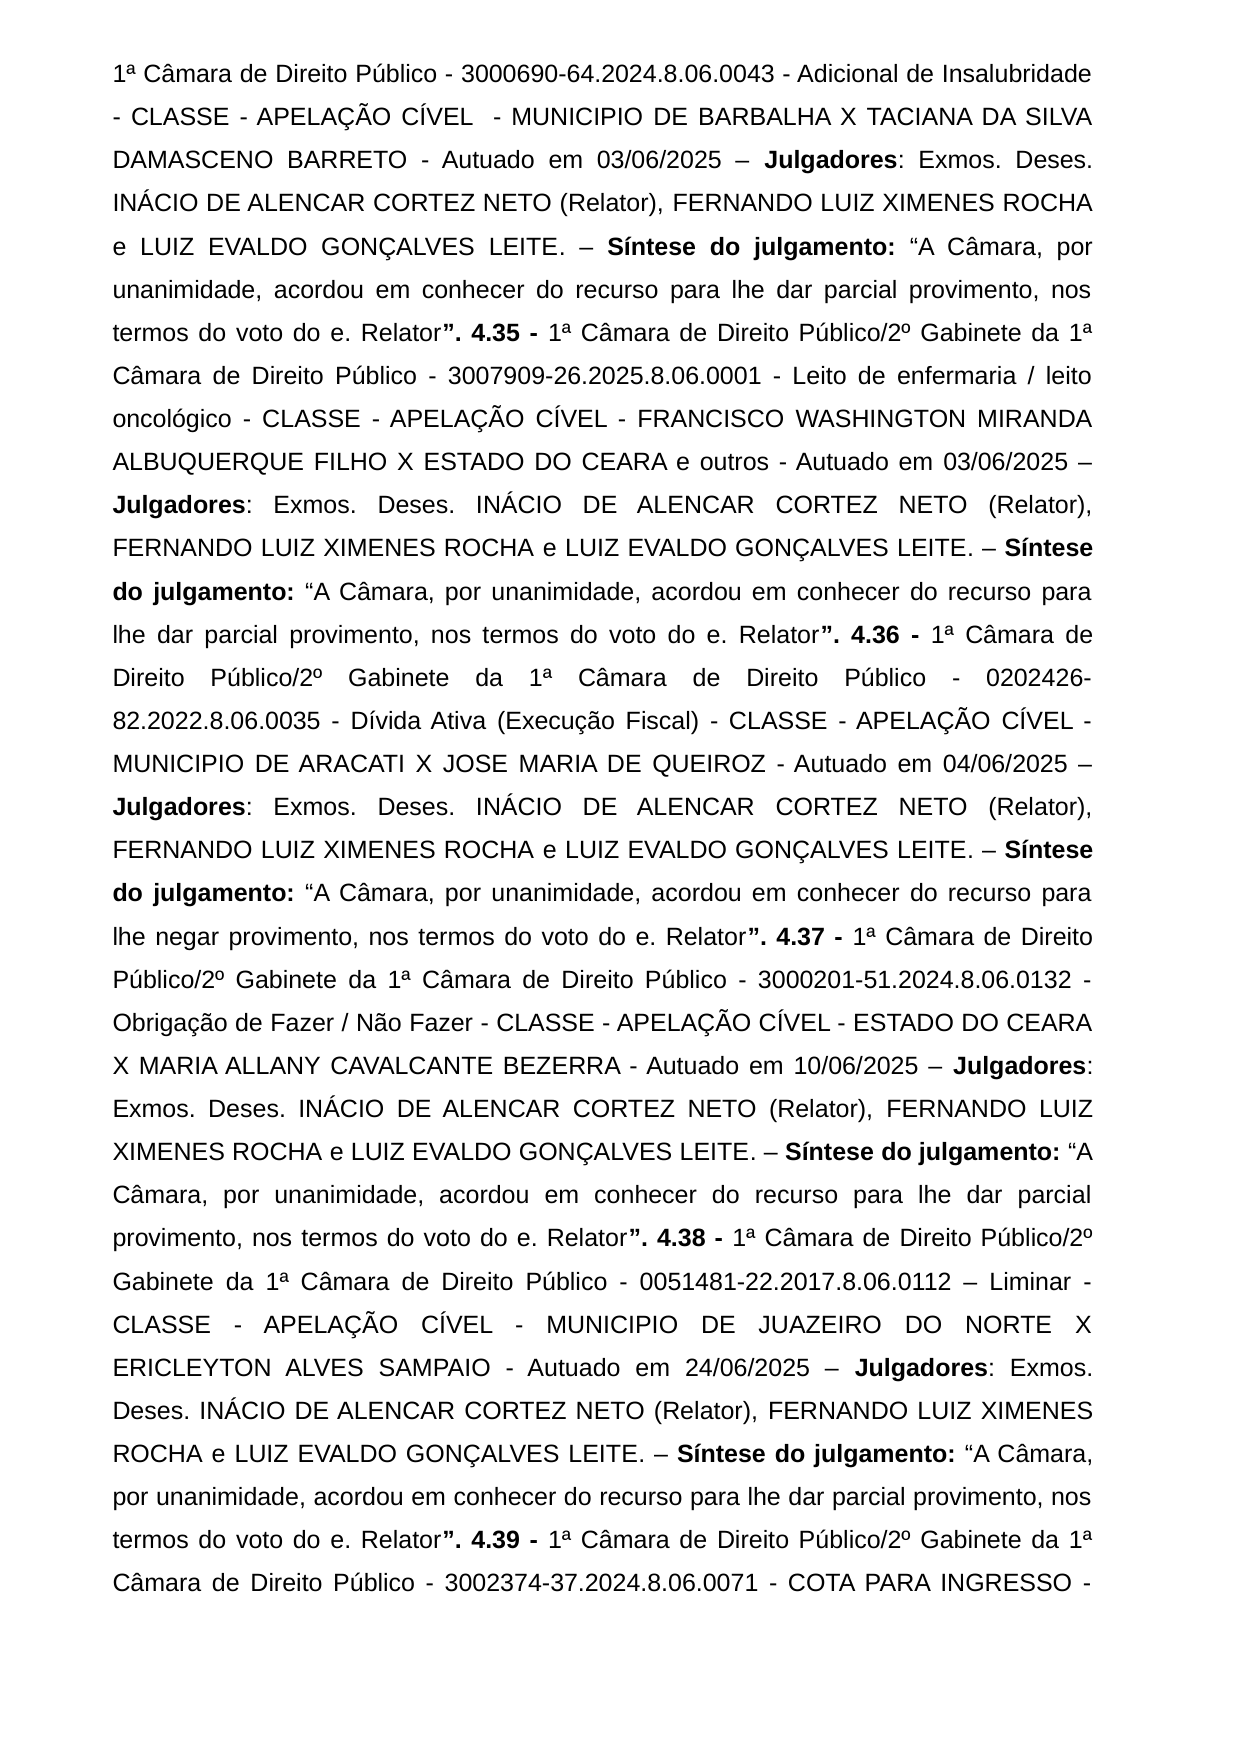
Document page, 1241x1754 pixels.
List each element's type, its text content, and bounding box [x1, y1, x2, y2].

text 1ª Câmara de Direito Público - 3000690-64.2024.8.06.0043 - Adicional de Insalubridade - CLASSE - APELAÇÃO CÍVEL - MUNICIPIO DE BARBALHA X TACIANA DA SILVA DAMASCENO BARRETO - Autuado em 03/06/2025 – Julgadores: Exmos. Deses. INÁCIO DE ALENCAR CORTEZ NETO (Relator), FERNANDO LUIZ XIMENES ROCHA e LUIZ EVALDO GONÇALVES LEITE. – Síntese do julgamento: “A Câmara, por unanimidade, acordou em conhecer do recurso para lhe dar parcial provimento, nos termos do voto do e. Relator”. 4.35 - 1ª Câmara de Direito Público/2º Gabinete da 1ª Câmara de Direito Público - 3007909-26.2025.8.06.0001 - Leito de enfermaria / leito oncológico - CLASSE - APELAÇÃO CÍVEL - FRANCISCO WASHINGTON MIRANDA ALBUQUERQUE FILHO X ESTADO DO CEARA e outros - Autuado em 03/06/2025 – Julgadores: Exmos. Deses. INÁCIO DE ALENCAR CORTEZ NETO (Relator), FERNANDO LUIZ XIMENES ROCHA e LUIZ EVALDO GONÇALVES LEITE. – Síntese do julgamento: “A Câmara, por unanimidade, acordou em conhecer do recurso para lhe dar parcial provimento, nos termos do voto do e. Relator”. 4.36 - 1ª Câmara de Direito Público/2º Gabinete da 1ª Câmara de Direito Público - 0202426-82.2022.8.06.0035 - Dívida Ativa (Execução Fiscal) - CLASSE - APELAÇÃO CÍVEL - MUNICIPIO DE ARACATI X JOSE MARIA DE QUEIROZ - Autuado em 04/06/2025 – Julgadores: Exmos. Deses. INÁCIO DE ALENCAR CORTEZ NETO (Relator), FERNANDO LUIZ XIMENES ROCHA e LUIZ EVALDO GONÇALVES LEITE. – Síntese do julgamento: “A Câmara, por unanimidade, acordou em conhecer do recurso para lhe negar provimento, nos termos do voto do e. Relator”. 4.37 - 1ª Câmara de Direito Público/2º Gabinete da 1ª Câmara de Direito Público - 3000201-51.2024.8.06.0132 - Obrigação de Fazer / Não Fazer - CLASSE - APELAÇÃO CÍVEL - ESTADO DO CEARA X MARIA ALLANY CAVALCANTE BEZERRA - Autuado em 10/06/2025 – Julgadores: Exmos. Deses. INÁCIO DE ALENCAR CORTEZ NETO (Relator), FERNANDO LUIZ XIMENES ROCHA e LUIZ EVALDO GONÇALVES LEITE. – Síntese do julgamento: “A Câmara, por unanimidade, acordou em conhecer do recurso para lhe dar parcial provimento, nos termos do voto do e. Relator”. 4.38 - 1ª Câmara de Direito Público/2º Gabinete da 1ª Câmara de Direito Público - 0051481-22.2017.8.06.0112 – Liminar - CLASSE - APELAÇÃO CÍVEL - MUNICIPIO DE JUAZEIRO DO NORTE X ERICLEYTON ALVES SAMPAIO - Autuado em 24/06/2025 – Julgadores: Exmos. Deses. INÁCIO DE ALENCAR CORTEZ NETO (Relator), FERNANDO LUIZ XIMENES ROCHA e LUIZ EVALDO GONÇALVES LEITE. – Síntese do julgamento: “A Câmara, por unanimidade, acordou em conhecer do recurso para lhe dar parcial provimento, nos termos do voto do e. Relator”. 4.39 - 1ª Câmara de Direito Público/2º Gabinete da 1ª Câmara de Direito Público - 3002374-37.2024.8.06.0071 - COTA PARA INGRESSO [112, 59, 1093, 1597]
